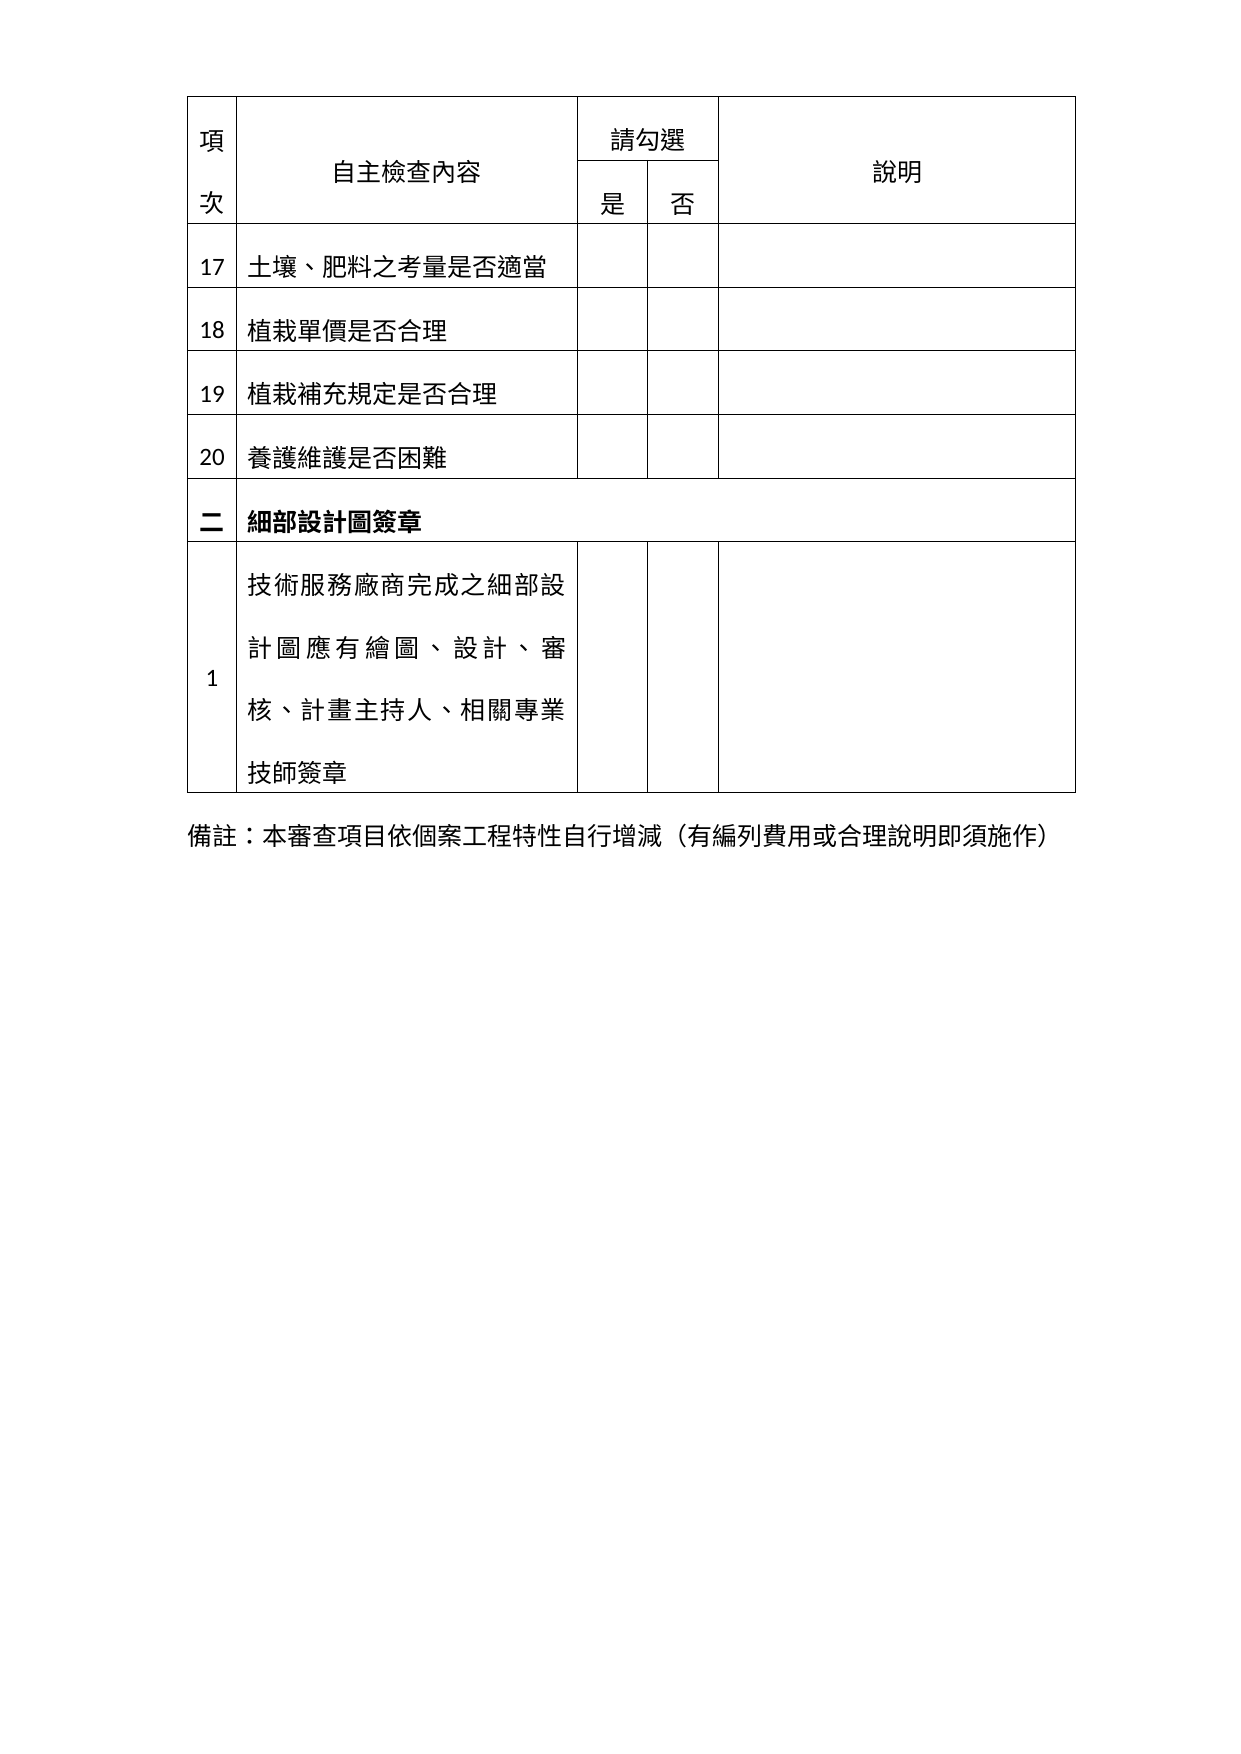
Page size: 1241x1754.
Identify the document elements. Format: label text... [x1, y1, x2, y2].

table_cell 否 [648, 161, 718, 223]
table_cell 養護維護是否困難 [237, 415, 577, 477]
table_header 說明 [719, 97, 1075, 223]
table_header 項次 [188, 97, 236, 223]
table_cell 細部設計圖簽章 [237, 479, 1075, 541]
table_cell [648, 288, 718, 350]
table_cell 土壤、肥料之考量是否適當 [237, 224, 577, 287]
table_cell [719, 288, 1075, 350]
table_cell 植栽補充規定是否合理 [237, 351, 577, 414]
table_cell 1 [188, 542, 236, 792]
table_cell [719, 415, 1075, 477]
table_cell 18 [188, 288, 236, 350]
table_cell [578, 415, 647, 477]
table_header 自主檢查內容 [237, 97, 577, 223]
table_cell [578, 351, 647, 414]
table_cell [578, 542, 647, 792]
table_cell [719, 224, 1075, 287]
table_cell 17 [188, 224, 236, 287]
text 備註：本審查項目依個案工程特性自行增減（有編列費用或合理說明即須施作） [187, 793, 1237, 856]
table_cell [648, 224, 718, 287]
table_cell [648, 415, 718, 477]
table_cell 是 [578, 161, 647, 223]
table_cell 技術服務廠商完成之細部設計圖應有繪圖、設計、審核、計畫主持人、相關專業技師簽章 [237, 542, 577, 792]
table_cell 二 [188, 479, 236, 541]
table_cell 植栽單價是否合理 [237, 288, 577, 350]
table_cell [648, 542, 718, 792]
table_cell [578, 224, 647, 287]
table_header 請勾選 [578, 97, 718, 160]
table_cell [648, 351, 718, 414]
table_cell 19 [188, 351, 236, 414]
table_cell 20 [188, 415, 236, 477]
table_cell [578, 288, 647, 350]
table_cell [719, 351, 1075, 414]
table_cell [719, 542, 1075, 792]
